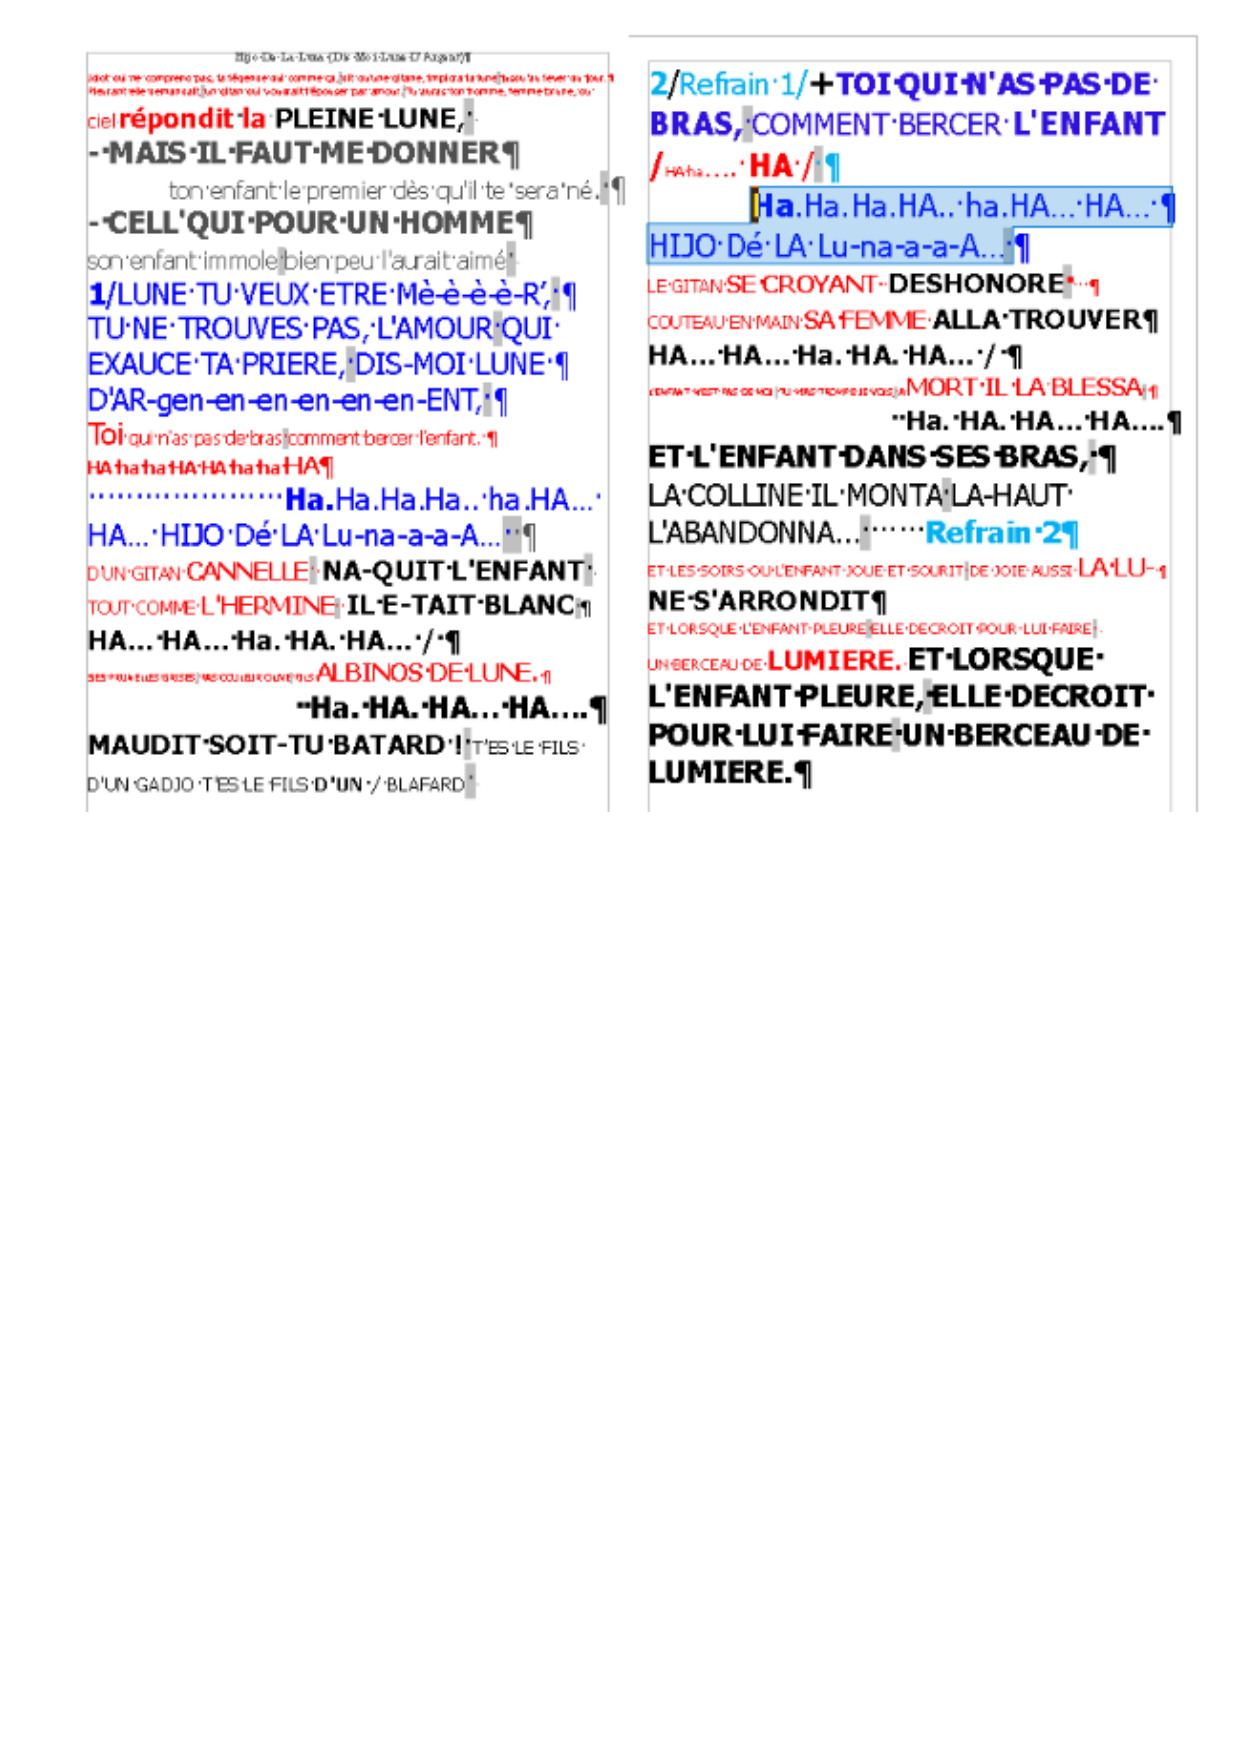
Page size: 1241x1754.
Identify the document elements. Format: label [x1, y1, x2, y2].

picture [58, 28, 1208, 812]
